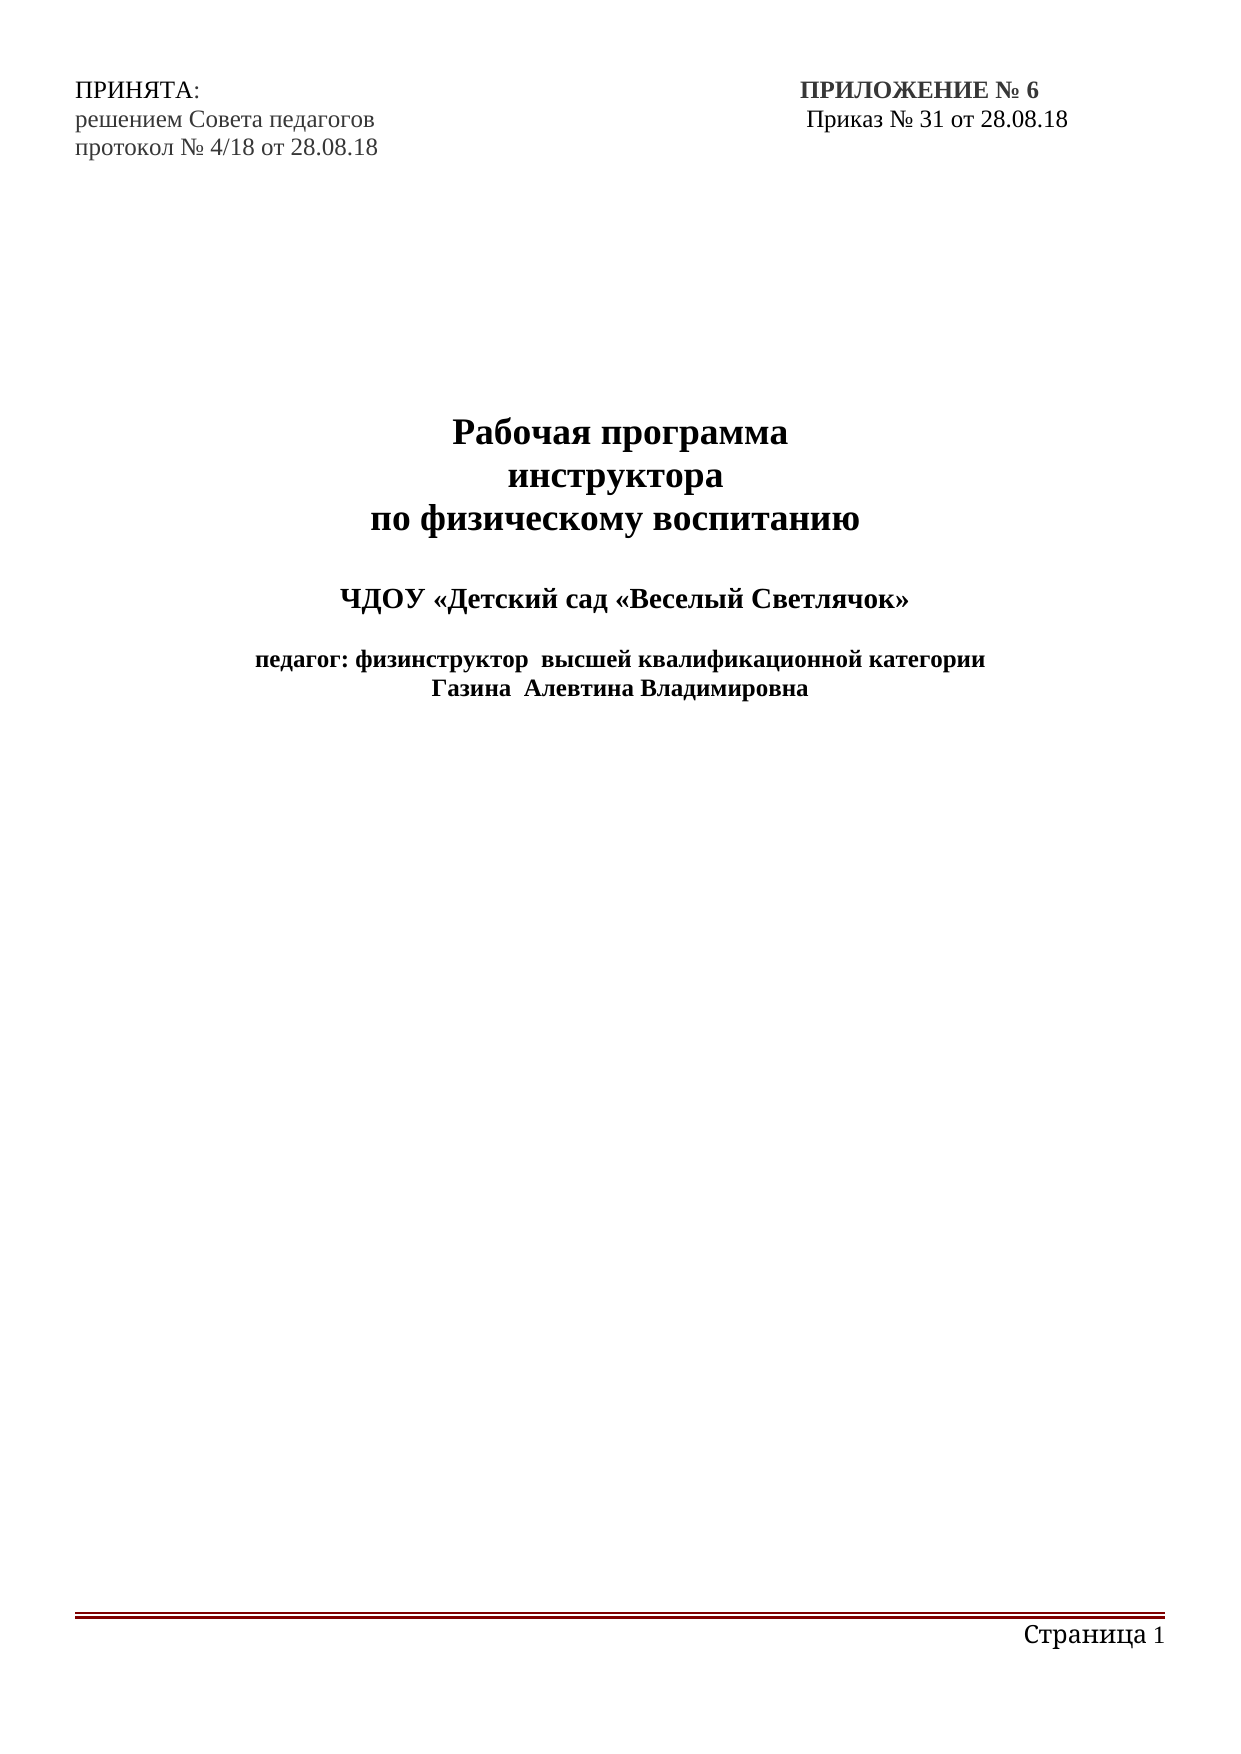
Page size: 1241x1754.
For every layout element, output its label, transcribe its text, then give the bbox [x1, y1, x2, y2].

text инструктора [75, 452, 1165, 495]
text педагог: физинструктор высшей квалификационной категории [75, 644, 1165, 673]
text ЧДОУ «Детский сад «Веселый Светлячок» [75, 582, 1165, 615]
text ПРИНЯТА: ПРИЛОЖЕНИЕ № 6 [75, 75, 1165, 104]
text Рабочая программа [75, 409, 1165, 452]
text по физическому воспитанию [75, 495, 1165, 538]
text решением Совета педагогов Приказ № 31 от 28.08.18 протокол № 4/18 от 28.08.18 [75, 104, 1165, 161]
text Газина Алевтина Владимировна [75, 673, 1165, 701]
